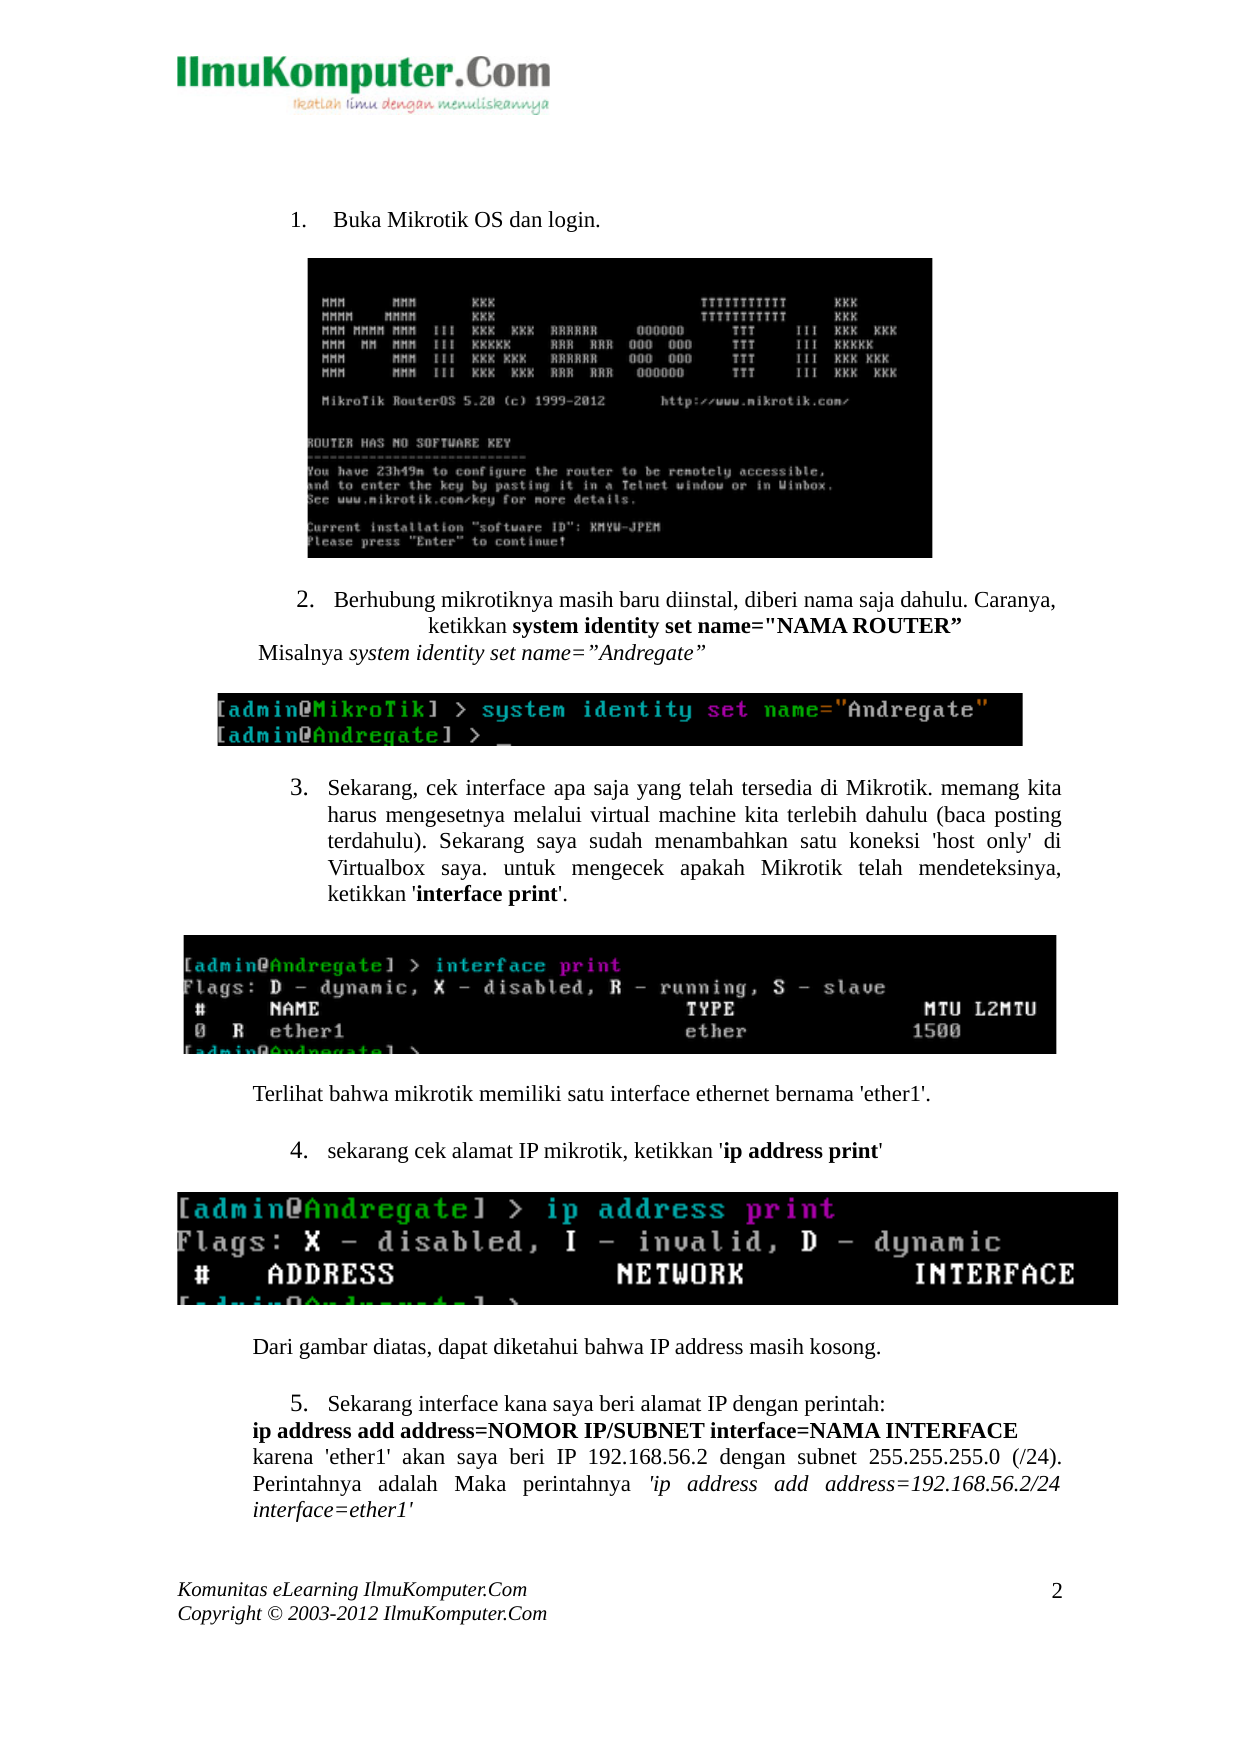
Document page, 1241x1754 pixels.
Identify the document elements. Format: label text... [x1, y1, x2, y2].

list Berhubung mikrotiknya masih baru diinstal, diberi nama saja dahulu. Caranya, ketikkan system identity set name="NAMA ROUTER” [290, 584, 1063, 639]
list Terlihat bahwa mikrotik memiliki satu interface ethernet bernama 'ether1'. [252, 1080, 1063, 1107]
list karena 'ether1' akan saya beri IP 192.168.56.2 dengan subnet 255.255.255.0 (/24). Perintahnya adalah Maka perintahnya 'ip address add address=192.168.56.2/24 interface=ether1' [252, 1443, 1063, 1522]
list Dari gambar diatas, dapat diketahui bahwa IP address masih kosong. [252, 1333, 1063, 1359]
list Sekarang interface kana saya beri alamat IP dengan perintah: [290, 1388, 1063, 1417]
list Sekarang, cek interface apa saja yang telah tersedia di Mikrotik. memang kita harus mengesetnya melalui virtual machine kita terlebih dahulu (baca posting terdahulu). Sekarang saya sudah menambahkan satu koneksi 'host only' di Virtualbox saya. untuk mengecek apakah Mikrotik telah mendeteksinya, ketikkan 'interface print'. [290, 772, 1063, 907]
list Buka Mikrotik OS dan login. [290, 206, 1063, 232]
list ip address add address=NOMOR IP/SUBNET interface=NAMA INTERFACE [252, 1417, 1063, 1443]
list Misalnya system identity set name=”Andregate” [252, 639, 1063, 665]
list sekarang cek alamat IP mikrotik, ketikkan 'ip address print' [290, 1135, 1063, 1164]
